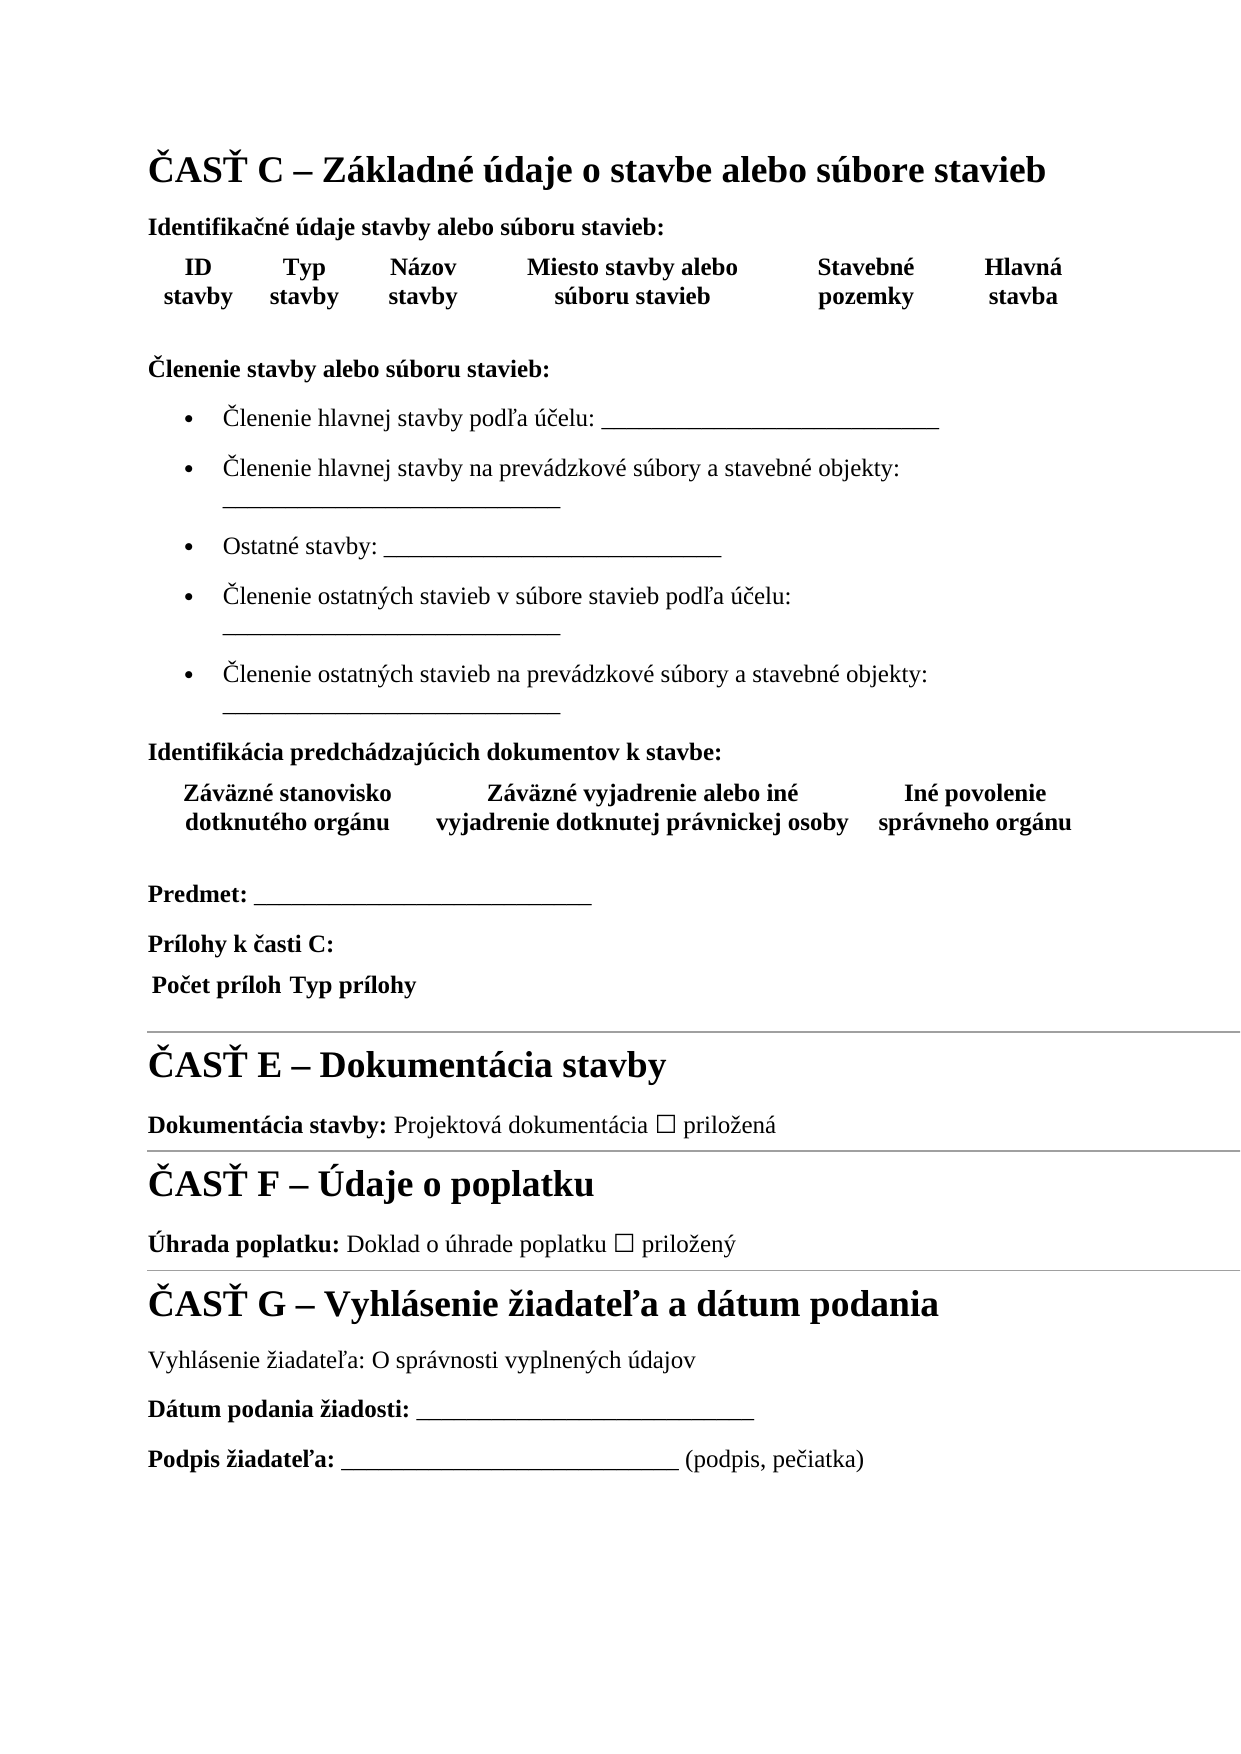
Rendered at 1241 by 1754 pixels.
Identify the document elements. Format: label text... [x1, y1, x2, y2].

table_cell [148, 837, 427, 869]
text Vyhlásenie žiadateľa: O správnosti vyplnených údajov [148, 1345, 1093, 1374]
table_header Typ stavby [249, 251, 359, 311]
text Identifikácia predchádzajúcich dokumentov k stavbe: [148, 737, 1093, 766]
table_header Záväzné stanovisko dotknutého orgánu [148, 777, 427, 837]
table_cell [360, 311, 487, 343]
subtitle ČASŤ E – Dokumentácia stavby [148, 1043, 1093, 1086]
text Dátum podania žiadosti: ___________________________ [148, 1394, 1093, 1423]
table_cell [249, 311, 359, 343]
table_cell [427, 837, 858, 869]
table_header Iné povolenie správneho orgánu [858, 777, 1093, 837]
subtitle ČASŤ F – Údaje o poplatku [148, 1162, 1093, 1205]
text Úhrada poplatku: Doklad o úhrade poplatku ☐ priložený [148, 1226, 1093, 1260]
text Predmet: ___________________________ [148, 879, 1093, 908]
list Členenie ostatných stavieb v súbore stavieb podľa účelu: ___________________________ [185, 581, 1093, 638]
text Dokumentácia stavby: Projektová dokumentácia ☐ priložená [148, 1107, 1093, 1141]
list Ostatné stavby: ___________________________ [185, 531, 1093, 560]
table_header Typ prílohy [285, 968, 420, 1000]
table_cell [148, 1000, 285, 1031]
table_cell [285, 1000, 420, 1031]
table_header Hlavná stavba [954, 251, 1093, 311]
text Identifikačné údaje stavby alebo súboru stavieb: [148, 212, 1093, 240]
table_cell [487, 311, 778, 343]
text Prílohy k časti C: [148, 929, 1093, 958]
table_cell [778, 311, 954, 343]
list Členenie ostatných stavieb na prevádzkové súbory a stavebné objekty: ___________________________ [185, 659, 1093, 717]
subtitle ČASŤ C – Základné údaje o stavbe alebo súbore stavieb [148, 148, 1093, 191]
table_cell [954, 311, 1093, 343]
table_header Stavebné pozemky [778, 251, 954, 311]
subtitle ČASŤ G – Vyhlásenie žiadateľa a dátum podania [148, 1281, 1093, 1324]
table_header Miesto stavby alebo súboru stavieb [487, 251, 778, 311]
text Členenie stavby alebo súboru stavieb: [148, 354, 1093, 382]
table_header Počet príloh [148, 968, 285, 1000]
table_cell [858, 837, 1093, 869]
table_header Záväzné vyjadrenie alebo iné vyjadrenie dotknutej právnickej osoby [427, 777, 858, 837]
table_header ID stavby [148, 251, 249, 311]
table_header Názov stavby [360, 251, 487, 311]
list Členenie hlavnej stavby na prevádzkové súbory a stavebné objekty: ___________________________ [185, 453, 1093, 510]
table_cell [148, 311, 249, 343]
text Podpis žiadateľa: ___________________________ (podpis, pečiatka) [148, 1444, 1093, 1473]
list Členenie hlavnej stavby podľa účelu: ___________________________ [185, 403, 1093, 432]
